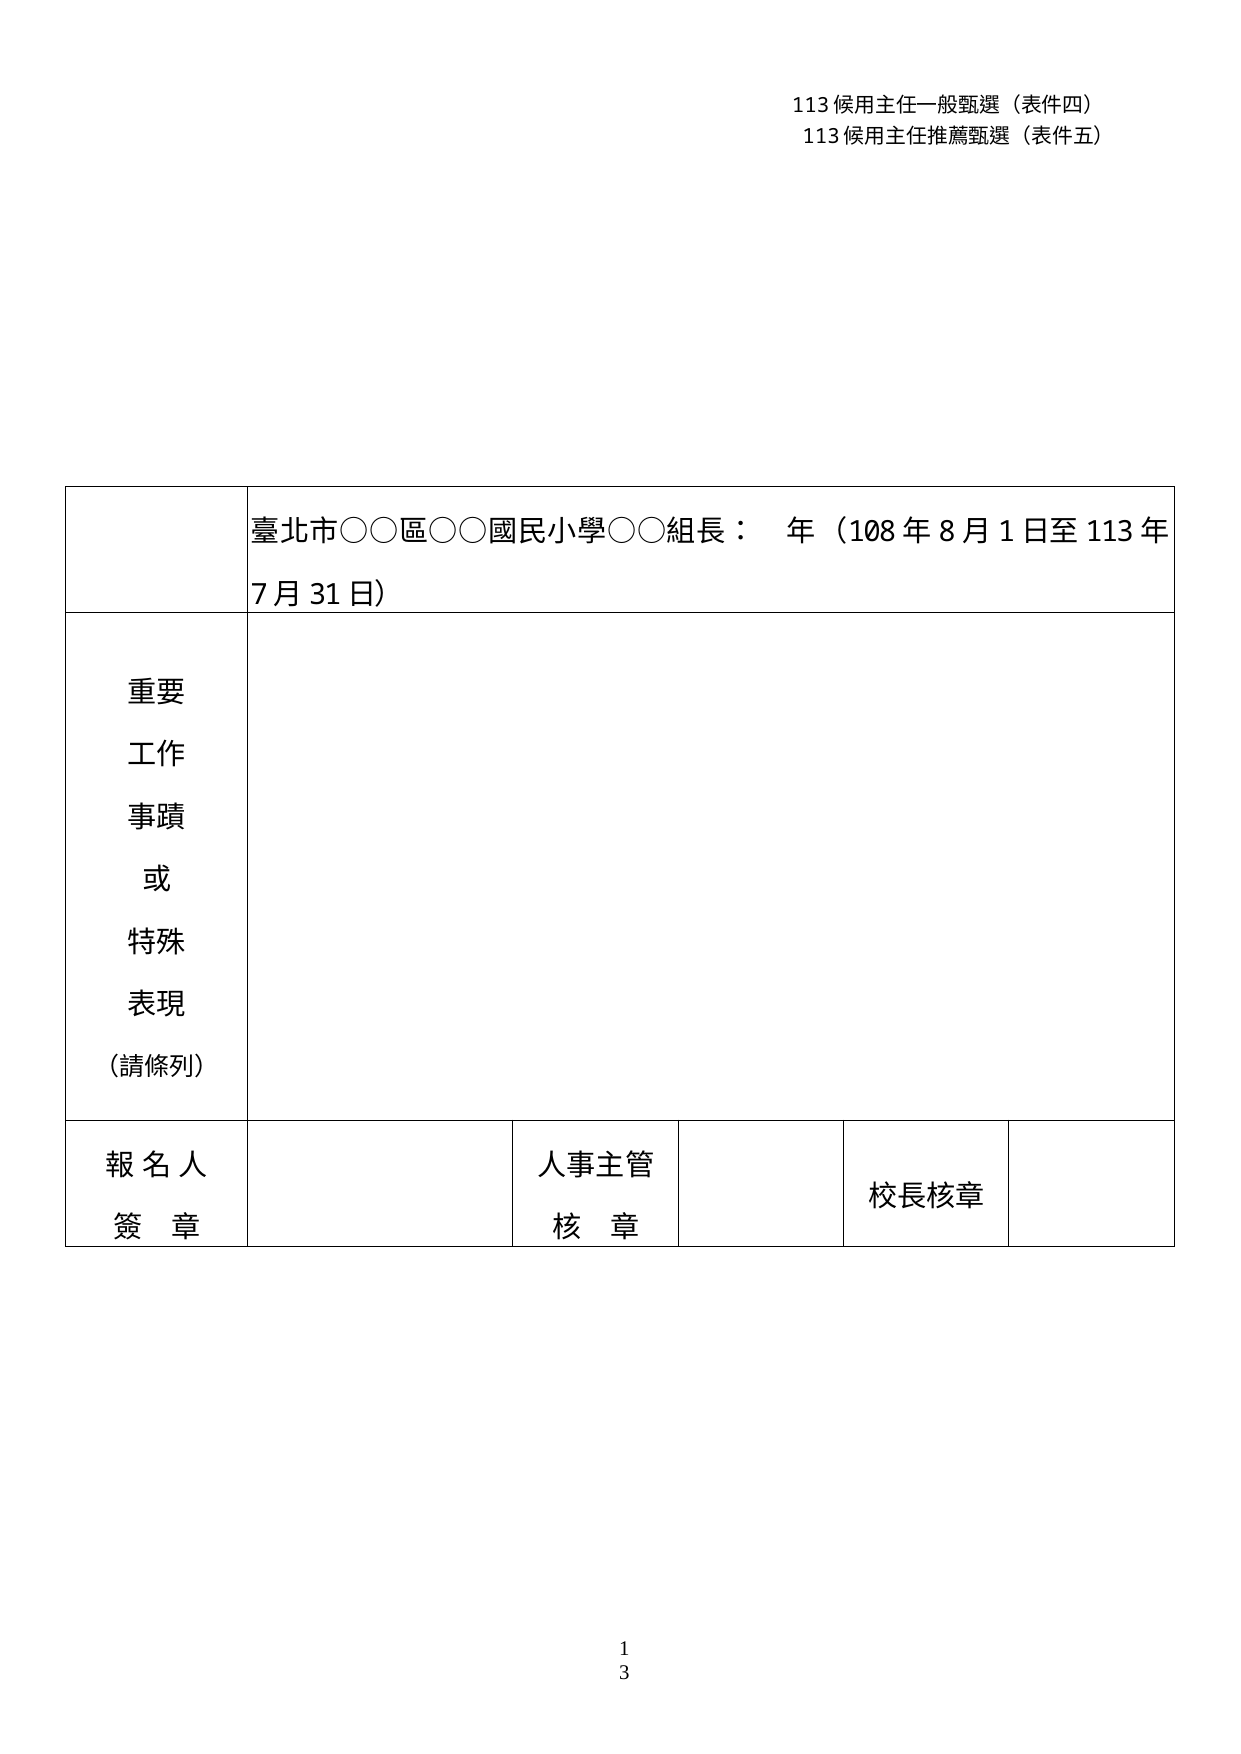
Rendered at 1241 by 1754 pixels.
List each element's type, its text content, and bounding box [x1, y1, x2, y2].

table_cell 報名人 簽章 [66, 1121, 247, 1246]
table_cell [679, 1121, 843, 1246]
table_cell 臺北市○○區○○國民小學○○組長： 年（108年8月1日至113年7月31日） [248, 487, 1174, 612]
table_cell [248, 613, 1174, 1119]
table_cell [66, 487, 247, 612]
table_cell 人事主管 核章 [513, 1121, 678, 1246]
table_cell 重要 工作 事蹟 或 特殊 表現 （請條列） [66, 613, 247, 1119]
table_cell [248, 1121, 512, 1246]
table_cell [1009, 1121, 1174, 1246]
table_cell 校長核章 [844, 1121, 1008, 1246]
